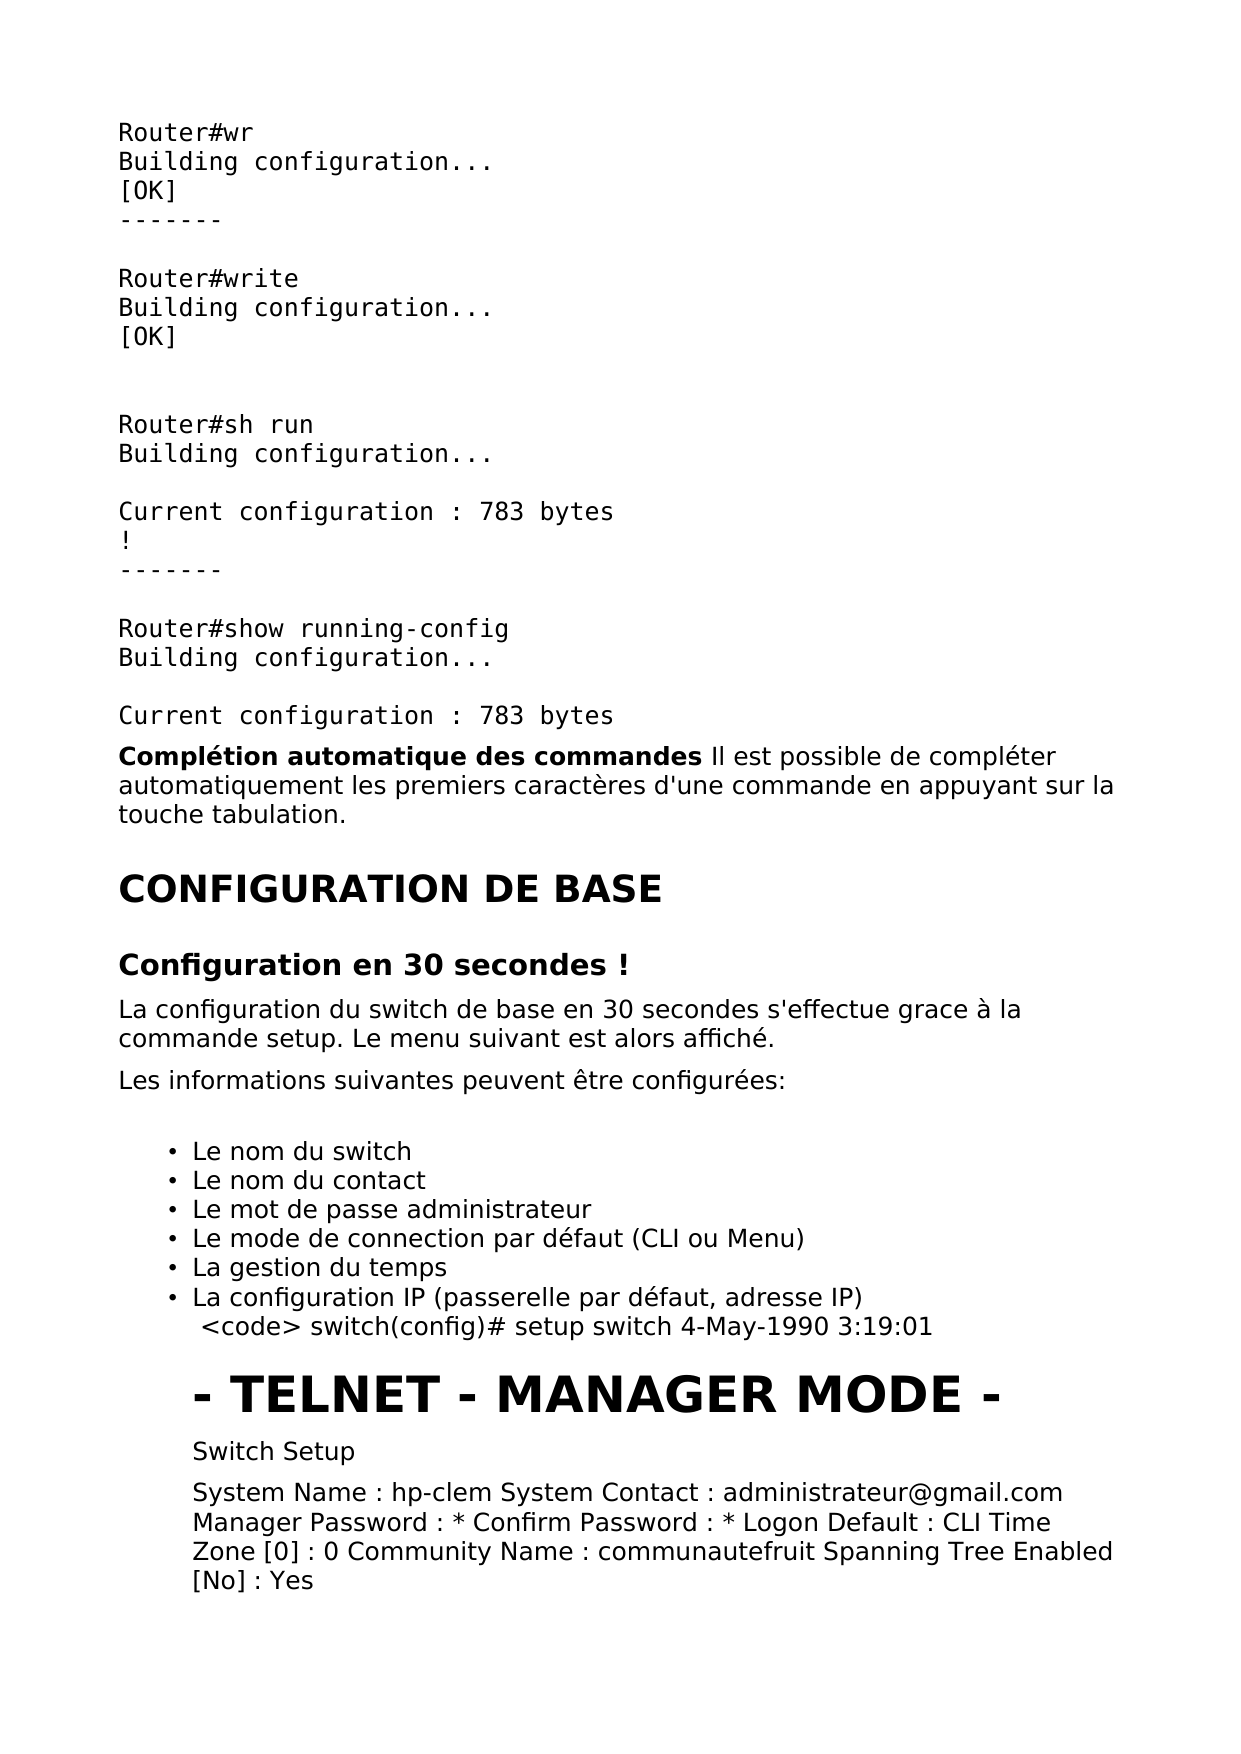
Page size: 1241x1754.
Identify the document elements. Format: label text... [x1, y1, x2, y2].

list Le mot de passe administrateur [177, 1195, 1122, 1224]
list Le nom du switch [177, 1137, 1122, 1166]
text Complétion automatique des commandes Il est possible de compléter automatiquement les premiers caractères d'une commande en appuyant sur la touche tabulation. [118, 742, 1122, 830]
list La gestion du temps [177, 1254, 1122, 1283]
list System Name : hp-clem System Contact : administrateur@gmail.com Manager Password : * Confirm Password : * Logon Default : CLI Time Zone [0] : 0 Community Name : communautefruit Spanning Tree Enabled [No] : Yes [177, 1478, 1122, 1595]
text Router#wr Building configuration... [OK] ------- Router#write Building configuration... [OK] Router#sh run Building configuration... Current configuration : 783 bytes ! ------- Router#show running-config Building configuration... Current configuration : 783 bytes [118, 118, 1122, 731]
subtitle CONFIGURATION DE BASE [118, 867, 1122, 911]
list Le mode de connection par défaut (CLI ou Menu) [177, 1224, 1122, 1254]
list Switch Setup [177, 1437, 1122, 1466]
subtitle Configuration en 30 secondes ! [118, 948, 1122, 982]
text Les informations suivantes peuvent être configurées: [118, 1066, 1122, 1095]
subtitle - TELNET - MANAGER MODE - [177, 1366, 1122, 1424]
list La configuration IP (passerelle par défaut, adresse IP) <code> switch(config)# setup switch 4-May-1990 3:19:01 [177, 1283, 1122, 1341]
list Le nom du contact [177, 1166, 1122, 1195]
text La configuration du switch de base en 30 secondes s'effectue grace à la commande setup. Le menu suivant est alors affiché. [118, 995, 1122, 1053]
